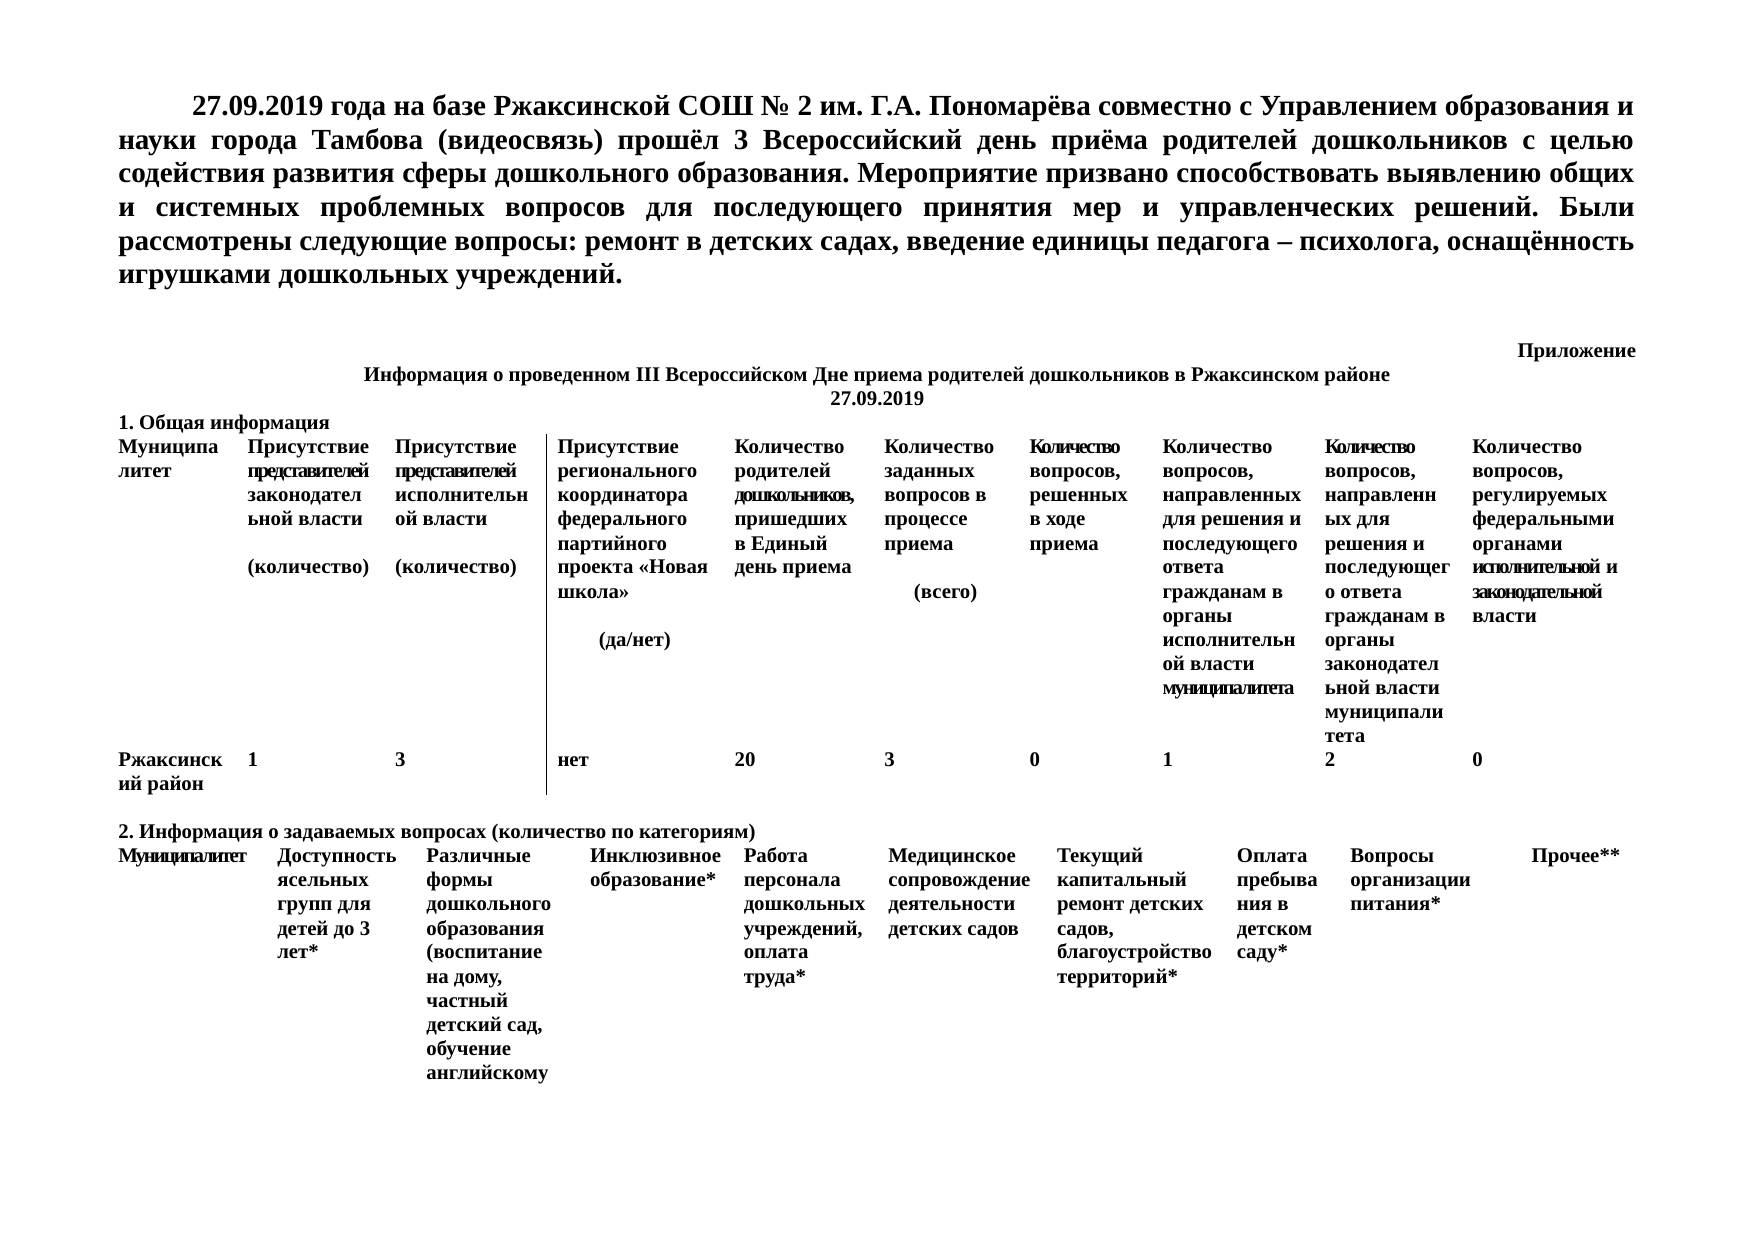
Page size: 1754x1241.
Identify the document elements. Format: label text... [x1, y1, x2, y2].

table_header Количество заданных вопросов в процессе приема (всего) [873, 434, 1018, 747]
text 1. Общая информация [118, 410, 1636, 434]
table_cell нет [547, 747, 723, 795]
table_header Количество родителей дошкольников, пришедших в Единый день приема [723, 434, 873, 747]
table_header Вопросы организации питания* [1339, 843, 1520, 1084]
table_header Текущий капитальный ремонт детских садов, благоустройство территорий* [1046, 843, 1225, 1084]
table_header Медицинское сопровождение деятельности детских садов [877, 843, 1046, 1084]
table_cell 0 [1461, 747, 1639, 795]
table_header Различные формы дошкольного образования (воспитание на дому, частный детский сад, обучение английскому [415, 843, 578, 1084]
table_header Количество вопросов, решенных в ходе приема [1018, 434, 1151, 747]
table_header Работа персонала дошкольных учреждений, оплата труда* [732, 843, 877, 1084]
table_cell Ржаксинский район [107, 747, 236, 795]
text Приложение [118, 338, 1636, 362]
table_header Количество вопросов, направленных для решения и последующего ответа гражданам в органы исполнительной власти муниципалитета [1151, 434, 1313, 747]
text 27.09.2019 [118, 386, 1636, 410]
table_header Количество вопросов, направленных для решения и последующего ответа гражданам в органы законодательной власти муниципалитета [1313, 434, 1461, 747]
table_cell 3 [384, 747, 546, 795]
table_header Прочее** [1520, 843, 1647, 1084]
table_header Количество вопросов, регулируемых федеральными органами исполнительной и законодательной власти [1461, 434, 1639, 747]
table_cell 1 [1151, 747, 1313, 795]
table_header Муниципалитет [107, 434, 236, 747]
table_header Оплата пребывания в детском саду* [1225, 843, 1339, 1084]
text 2. Информация о задаваемых вопросах (количество по категориям) [118, 819, 1636, 843]
text Информация о проведенном III Всероссийском Дне приема родителей дошкольников в Ржаксинском районе [118, 362, 1636, 386]
table_header Инклюзивное образование* [579, 843, 732, 1084]
table_cell 0 [1018, 747, 1151, 795]
text 27.09.2019 года на базе Ржаксинской СОШ № 2 им. Г.А. Пономарёва совместно с Управлением образования и науки города Тамбова (видеосвязь) прошёл 3 Всероссийский день приёма родителей дошкольников с целью содействия развития сферы дошкольного образования. Мероприятие призвано способствовать выявлению общих и системных проблемных вопросов для последующего принятия мер и управленческих решений. Были рассмотрены следующие вопросы: ремонт в детских садах, введение единицы педагога – психолога, оснащённость игрушками дошкольных учреждений. [118, 88, 1636, 290]
table_cell 1 [236, 747, 384, 795]
table_header Присутствие регионального координатора федерального партийного проекта «Новая школа» (да/нет) [547, 434, 723, 747]
table_cell 3 [873, 747, 1018, 795]
table_cell 2 [1313, 747, 1461, 795]
table_cell 20 [723, 747, 873, 795]
table_header Присутствие представителей законодательной власти (количество) [236, 434, 384, 747]
table_header Доступность ясельных групп для детей до 3 лет* [266, 843, 415, 1084]
table_header Муниципалитет [107, 843, 266, 1084]
table_header Присутствие представителей исполнительной власти (количество) [384, 434, 546, 747]
